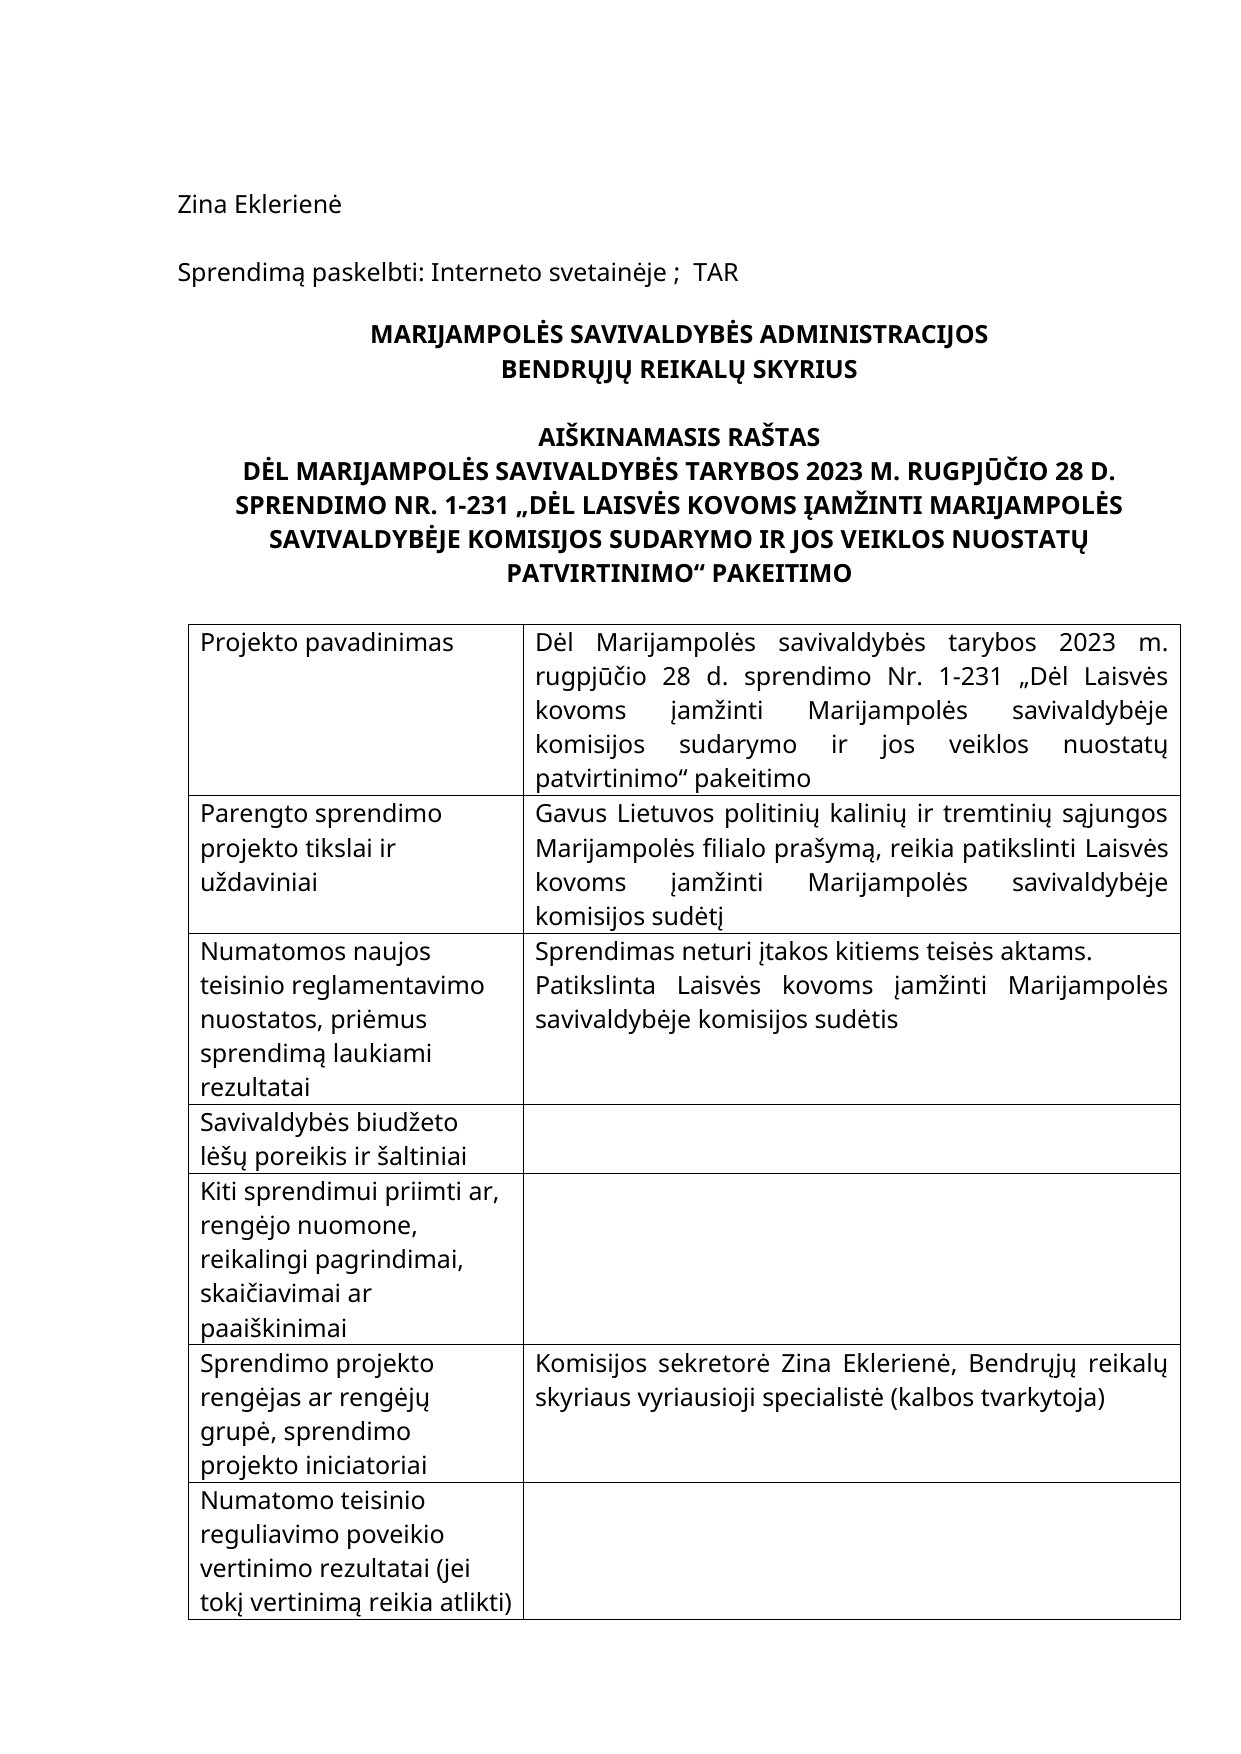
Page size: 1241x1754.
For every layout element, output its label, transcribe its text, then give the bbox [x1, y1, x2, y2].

table_cell Numatomos naujos teisinio reglamentavimo nuostatos, priėmus sprendimą laukiami rezultatai [189, 934, 523, 1104]
text Sprendimą paskelbti: Interneto svetainėje ; TAR [177, 254, 1181, 288]
table_cell Parengto sprendimo projekto tikslai ir uždaviniai [189, 796, 523, 932]
table_cell Gavus Lietuvos politinių kalinių ir tremtinių sąjungos Marijampolės filialo prašymą, reikia patikslinti Laisvės kovoms įamžinti Marijampolės savivaldybėje komisijos sudėtį [524, 796, 1180, 932]
table_cell [524, 1105, 1180, 1173]
table_cell Sprendimo projekto rengėjas ar rengėjų grupė, sprendimo projekto iniciatoriai [189, 1345, 523, 1482]
text Zina Eklerienė [177, 186, 1181, 220]
text AIŠKINAMASIS RAŠTAS [177, 419, 1181, 453]
text DĖL MARIJAMPOLĖS SAVIVALDYBĖS TARYBOS 2023 M. RUGPJŪČIO 28 D. SPRENDIMO NR. 1-231 „DĖL LAISVĖS KOVOMS ĮAMŽINTI MARIJAMPOLĖS SAVIVALDYBĖJE KOMISIJOS SUDARYMO IR JOS VEIKLOS NUOSTATŲ PATVIRTINIMO“ PAKEITIMO [177, 453, 1181, 590]
table_header Projekto pavadinimas [189, 625, 523, 795]
table_cell Sprendimas neturi įtakos kitiems teisės aktams. Patikslinta Laisvės kovoms įamžinti Marijampolės savivaldybėje komisijos sudėtis [524, 934, 1180, 1104]
table_header Dėl Marijampolės savivaldybės tarybos 2023 m. rugpjūčio 28 d. sprendimo Nr. 1-231 „Dėl Laisvės kovoms įamžinti Marijampolės savivaldybėje komisijos sudarymo ir jos veiklos nuostatų patvirtinimo“ pakeitimo [524, 625, 1180, 795]
table_cell Numatomo teisinio reguliavimo poveikio vertinimo rezultatai (jei tokį vertinimą reikia atlikti) [189, 1483, 523, 1619]
table_cell Kiti sprendimui priimti ar, rengėjo nuomone, reikalingi pagrindimai, skaičiavimai ar paaiškinimai [189, 1174, 523, 1344]
table_cell [524, 1174, 1180, 1344]
table_cell Komisijos sekretorė Zina Eklerienė, Bendrųjų reikalų skyriaus vyriausioji specialistė (kalbos tvarkytoja) [524, 1345, 1180, 1482]
text BENDRŲJŲ REIKALŲ SKYRIUS [177, 351, 1181, 385]
text MARIJAMPOLĖS SAVIVALDYBĖS ADMINISTRACIJOS [177, 317, 1181, 351]
table_cell Savivaldybės biudžeto lėšų poreikis ir šaltiniai [189, 1105, 523, 1173]
table_cell [524, 1483, 1180, 1619]
